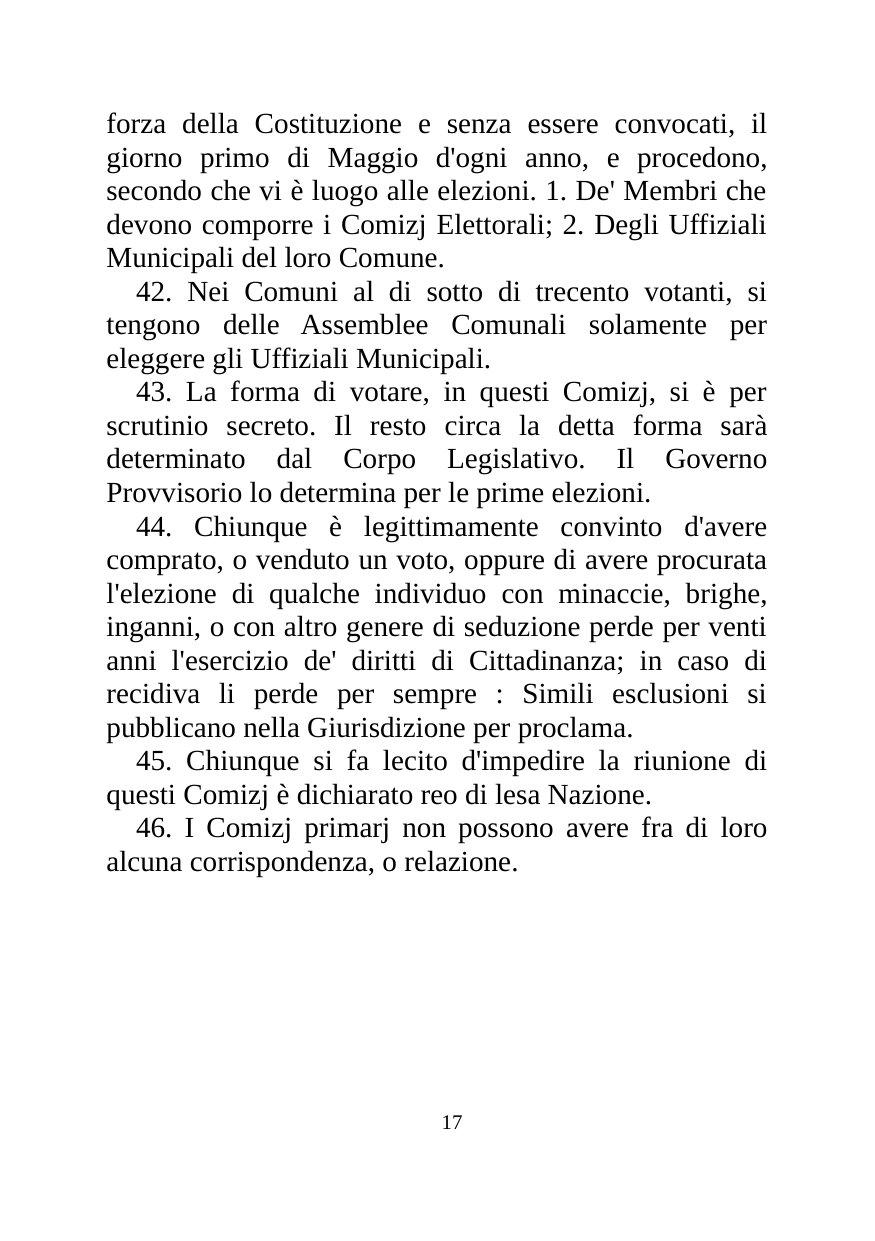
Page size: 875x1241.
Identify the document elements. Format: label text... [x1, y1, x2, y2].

text 45. Chiunque si fa lecito d'impedire la riunione di questi Comizj è dichiarato reo di lesa Nazione. [106, 743, 768, 811]
text 44. Chiunque è legittimamente convinto d'avere comprato, o venduto un voto, oppure di avere procurata l'elezione di qualche individuo con minaccie, brighe, inganni, o con altro genere di seduzione perde per venti anni l'esercizio de' diritti di Cittadinanza; in caso di recidiva li perde per sempre : Simili esclusioni si pubblicano nella Giurisdizione per proclama. [106, 509, 768, 743]
text 46. I Comizj primarj non possono avere fra di loro alcuna corrispondenza, o relazione. [106, 811, 768, 878]
text 42. Nei Comuni al di sotto di trecento votanti, si tengono delle Assemblee Comunali solamente per eleggere gli Uffiziali Municipali. [106, 274, 768, 374]
text 43. La forma di votare, in questi Comizj, si è per scrutinio secreto. Il resto circa la detta forma sarà determinato dal Corpo Legislativo. Il Governo Provvisorio lo determina per le prime elezioni. [106, 374, 768, 509]
text forza della Costituzione e senza essere convocati, il giorno primo di Maggio d'ogni anno, e procedono, secondo che vi è luogo alle elezioni. 1. De' Membri che devono comporre i Comizj Elettorali; 2. Degli Uffiziali Municipali del loro Comune. [106, 106, 768, 274]
